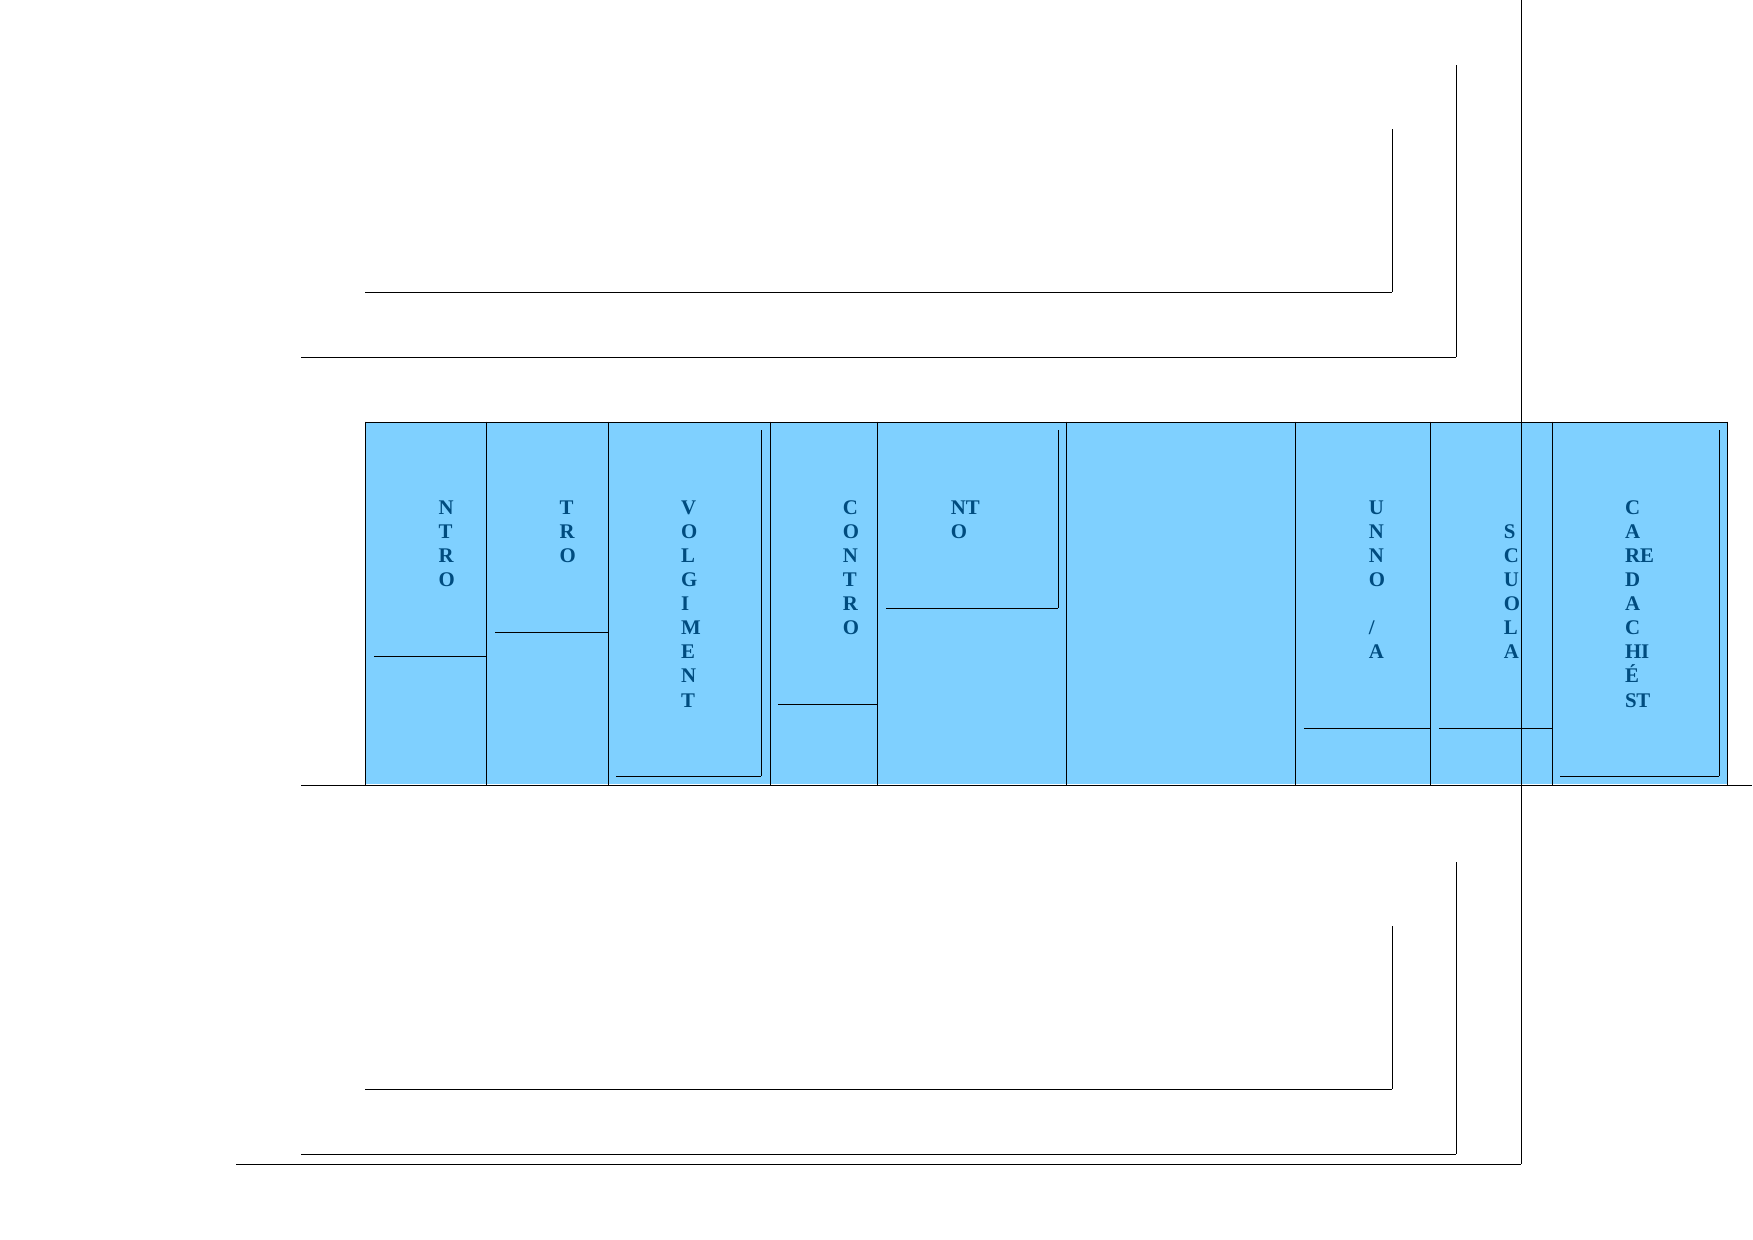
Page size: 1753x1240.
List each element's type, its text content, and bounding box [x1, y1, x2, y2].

table_header [1522, 729, 1552, 784]
table_header NTRO [366, 423, 486, 784]
table_header [1522, 423, 1552, 728]
table_header CARE DA CHI É ST [1553, 423, 1727, 784]
table_header [1067, 423, 1295, 784]
table_header CONTRO [771, 423, 877, 784]
table_header NTO [878, 423, 1066, 784]
table_header SCUOLA [1431, 423, 1521, 784]
table_header VOLGIMENT [609, 423, 770, 784]
table_header TRO [487, 423, 608, 784]
table_header UNNO /A [1296, 423, 1430, 784]
